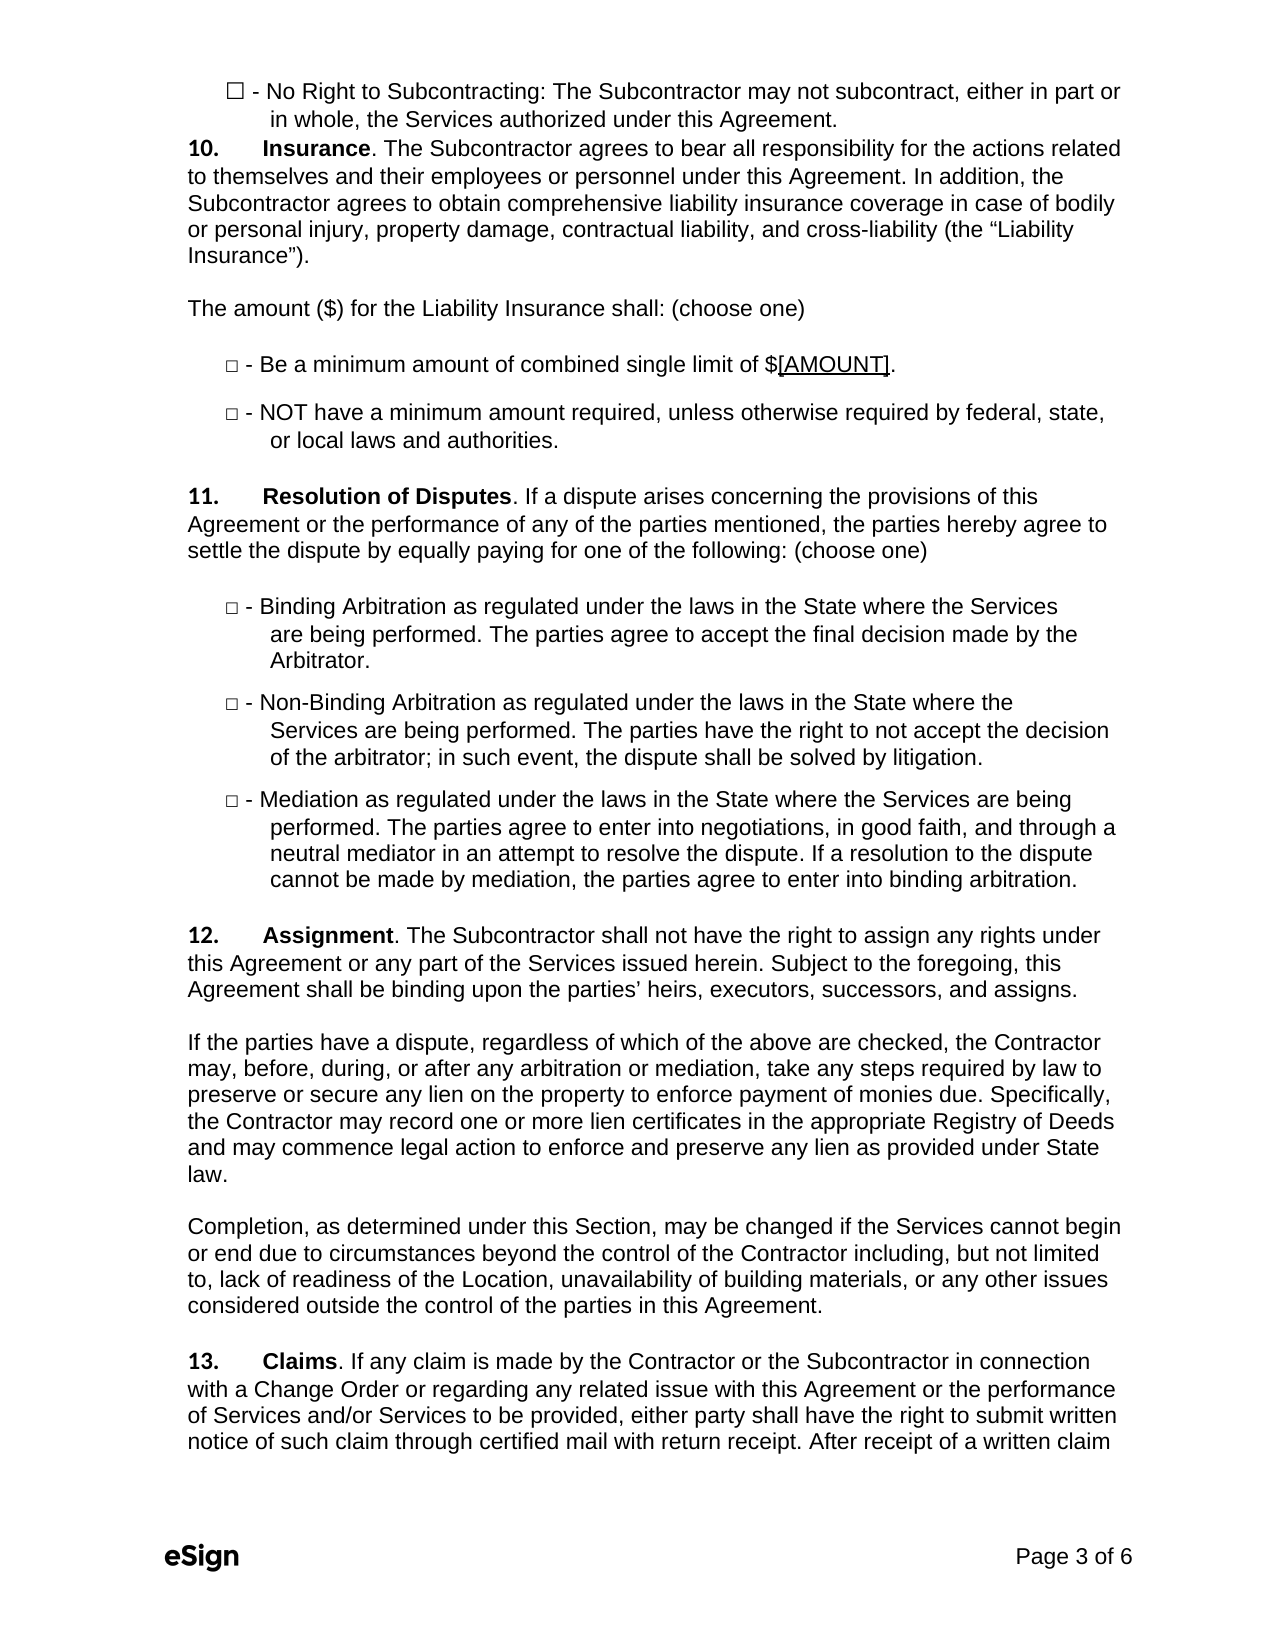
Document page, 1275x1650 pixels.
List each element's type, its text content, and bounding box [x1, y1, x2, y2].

text ☐ - No Right to Subcontracting: The Subcontractor may not subcontract, either in part or [225, 75, 1125, 106]
text ☐ - Non-Binding Arbitration as regulated under the laws in the State where the [225, 686, 1125, 717]
list The amount ($) for the Liability Insurance shall: (choose one) [187, 295, 1125, 321]
text ☐ - Binding Arbitration as regulated under the laws in the State where the Services [225, 589, 1125, 621]
text Completion, as determined under this Section, may be changed if the Services cannot begin or end due to circumstances beyond the control of the Contractor including, but not limited to, lack of readiness of the Location, unavailability of building materials, or any other issues considered outside the control of the parties in this Agreement. [187, 1213, 1125, 1319]
text in whole, the Services authorized under this Agreement. [270, 106, 1125, 133]
text ☐ - NOT have a minimum amount required, unless otherwise required by federal, state, [225, 396, 1125, 427]
text ☐ - Mediation as regulated under the laws in the State where the Services are being [225, 782, 1125, 814]
text performed. The parties agree to enter into negotiations, in good faith, and through a neutral mediator in an attempt to resolve the dispute. If a resolution to the dispute cannot be made by mediation, the parties agree to enter into binding arbitration. [270, 814, 1125, 893]
text are being performed. The parties agree to accept the final decision made by the Arbitrator. [270, 621, 1125, 673]
list Resolution of Disputes. If a dispute arises concerning the provisions of this Agreement or the performance of any of the parties mentioned, the parties hereby agree to settle the dispute by equally paying for one of the following: (choose one) [187, 480, 1125, 563]
text Services are being performed. The parties have the right to not accept the decision of the arbitrator; in such event, the dispute shall be solved by litigation. [270, 717, 1125, 770]
list Claims. If any claim is made by the Contractor or the Subcontractor in connection with a Change Order or regarding any related issue with this Agreement or the performance of Services and/or Services to be provided, either party shall have the right to submit written notice of such claim through certified mail with return receipt. After receipt of a written claim [187, 1345, 1125, 1454]
list Assignment. The Subcontractor shall not have the right to assign any rights under this Agreement or any part of the Services issued herein. Subject to the foregoing, this Agreement shall be binding upon the parties’ heirs, executors, successors, and assigns. [187, 919, 1125, 1002]
text If the parties have a dispute, regardless of which of the above are checked, the Contractor may, before, during, or after any arbitration or mediation, take any steps required by law to preserve or secure any lien on the property to enforce payment of monies due. Specifically, the Contractor may record one or more lien certificates in the appropriate Registry of Deeds and may commence legal action to enforce and preserve any lien as provided under State law. [187, 1029, 1125, 1187]
text ☐ - Be a minimum amount of combined single limit of $[AMOUNT]. [225, 348, 1125, 379]
list Insurance. The Subcontractor agrees to bear all responsibility for the actions related to themselves and their employees or personnel under this Agreement. In addition, the Subcontractor agrees to obtain comprehensive liability insurance coverage in case of bodily or personal injury, property damage, contractual liability, and cross-liability (the “Liability Insurance”). [187, 133, 1125, 268]
text or local laws and authorities. [270, 427, 1125, 454]
